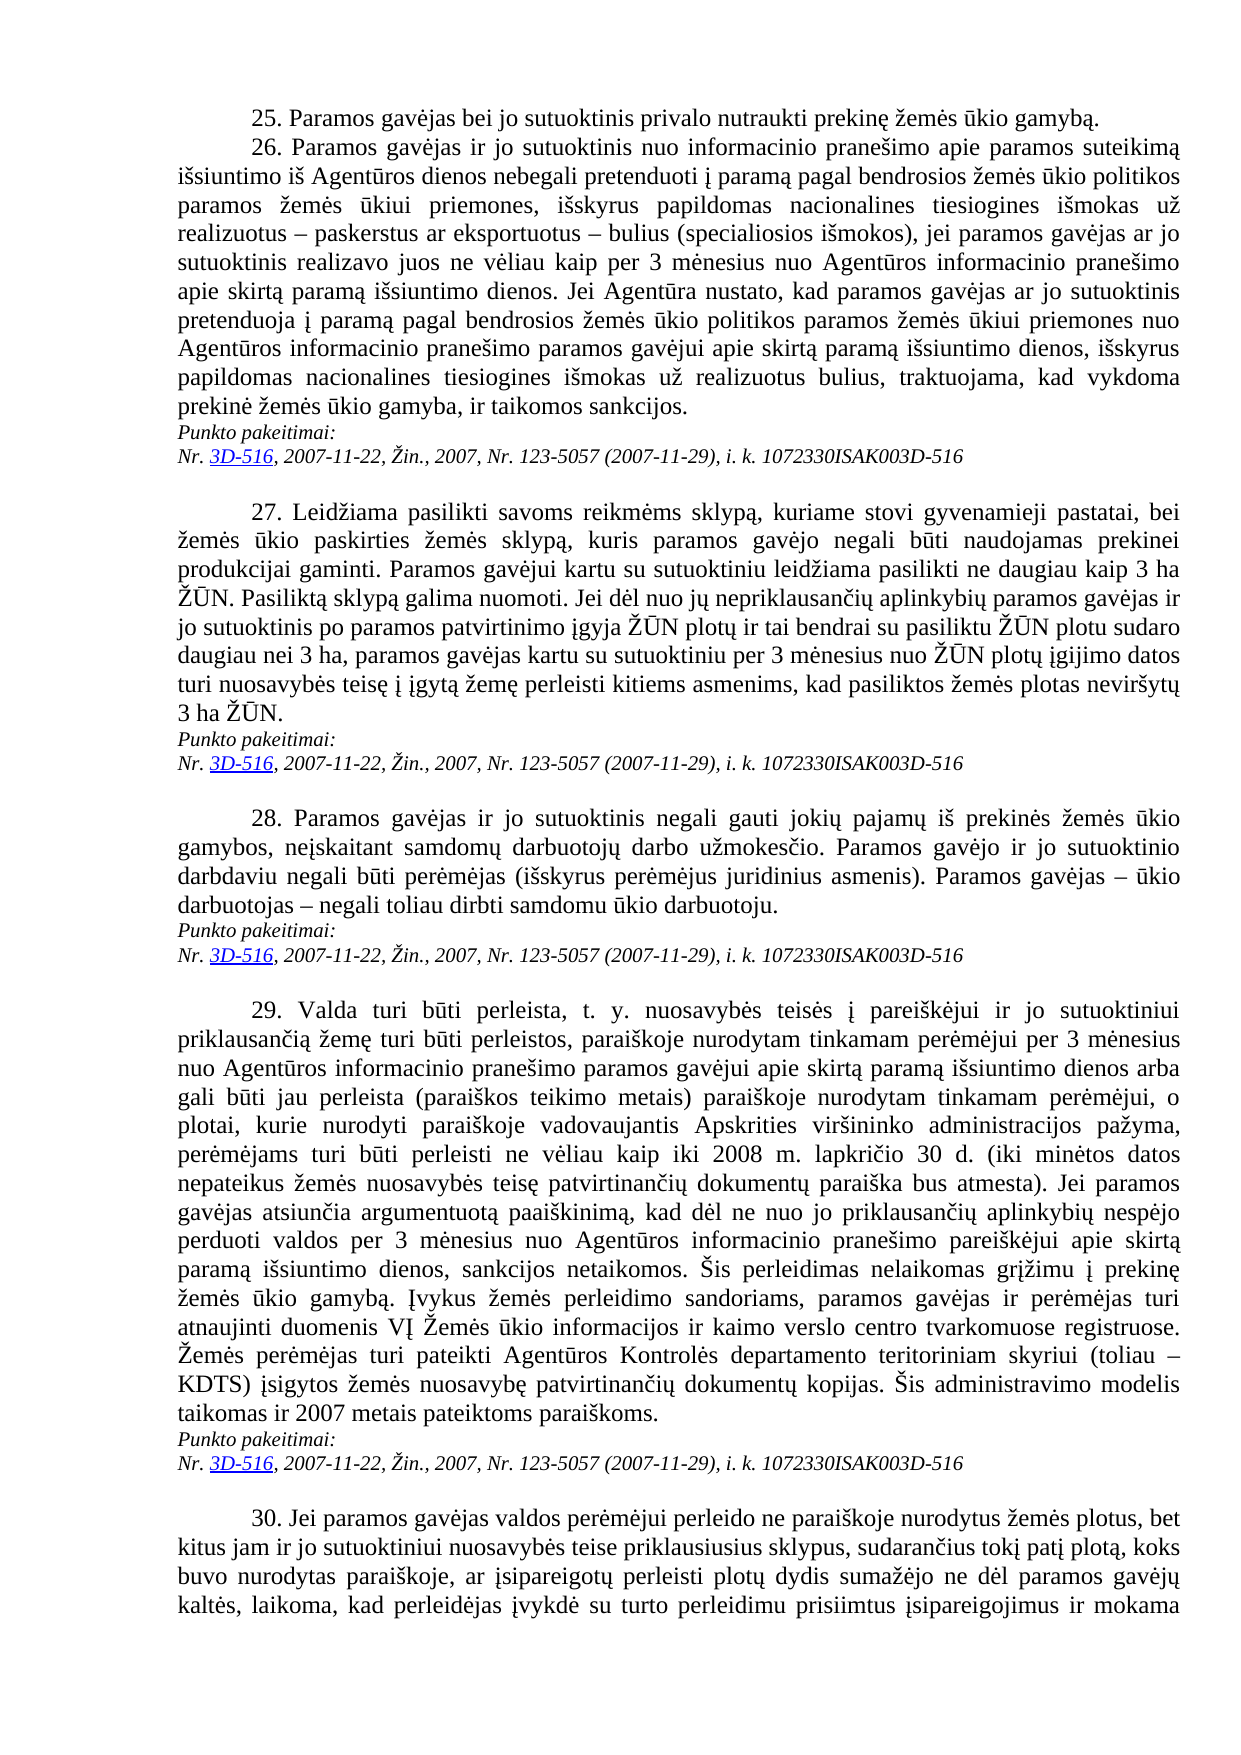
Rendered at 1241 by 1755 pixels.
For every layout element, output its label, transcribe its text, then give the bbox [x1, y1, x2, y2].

text Punkto pakeitimai: [177, 727, 1181, 751]
text Punkto pakeitimai: [177, 918, 1181, 942]
text 27. Leidžiama pasilikti savoms reikmėms sklypą, kuriame stovi gyvenamieji pastatai, bei žemės ūkio paskirties žemės sklypą, kuris paramos gavėjo negali būti naudojamas prekinei produkcijai gaminti. Paramos gavėjui kartu su sutuoktiniu leidžiama pasilikti ne daugiau kaip 3 ha ŽŪN. Pasiliktą sklypą galima nuomoti. Jei dėl nuo jų nepriklausančių aplinkybių paramos gavėjas ir jo sutuoktinis po paramos patvirtinimo įgyja ŽŪN plotų ir tai bendrai su pasiliktu ŽŪN plotu sudaro daugiau nei 3 ha, paramos gavėjas kartu su sutuoktiniu per 3 mėnesius nuo ŽŪN plotų įgijimo datos turi nuosavybės teisę į įgytą žemę perleisti kitiems asmenims, kad pasiliktos žemės plotas neviršytų 3 ha ŽŪN. [177, 497, 1181, 727]
text 30. Jei paramos gavėjas valdos perėmėjui perleido ne paraiškoje nurodytus žemės plotus, bet kitus jam ir jo sutuoktiniui nuosavybės teise priklausiusius sklypus, sudarančius tokį patį plotą, koks buvo nurodytas paraiškoje, ar įsipareigotų perleisti plotų dydis sumažėjo ne dėl paramos gavėjų kaltės, laikoma, kad perleidėjas įvykdė su turto perleidimu prisiimtus įsipareigojimus ir mokama [177, 1503, 1181, 1618]
text 28. Paramos gavėjas ir jo sutuoktinis negali gauti jokių pajamų iš prekinės žemės ūkio gamybos, neįskaitant samdomų darbuotojų darbo užmokesčio. Paramos gavėjo ir jo sutuoktinio darbdaviu negali būti perėmėjas (išskyrus perėmėjus juridinius asmenis). Paramos gavėjas – ūkio darbuotojas – negali toliau dirbti samdomu ūkio darbuotoju. [177, 803, 1181, 918]
text Nr. 3D-516, 2007-11-22, Žin., 2007, Nr. 123-5057 (2007-11-29), i. k. 1072330ISAK003D-516 [177, 942, 1181, 967]
text 29. Valda turi būti perleista, t. y. nuosavybės teisės į pareiškėjui ir jo sutuoktiniui priklausančią žemę turi būti perleistos, paraiškoje nurodytam tinkamam perėmėjui per 3 mėnesius nuo Agentūros informacinio pranešimo paramos gavėjui apie skirtą paramą išsiuntimo dienos arba gali būti jau perleista (paraiškos teikimo metais) paraiškoje nurodytam tinkamam perėmėjui, o plotai, kurie nurodyti paraiškoje vadovaujantis Apskrities viršininko administracijos pažyma, perėmėjams turi būti perleisti ne vėliau kaip iki 2008 m. lapkričio 30 d. (iki minėtos datos nepateikus žemės nuosavybės teisę patvirtinančių dokumentų paraiška bus atmesta). Jei paramos gavėjas atsiunčia argumentuotą paaiškinimą, kad dėl ne nuo jo priklausančių aplinkybių nespėjo perduoti valdos per 3 mėnesius nuo Agentūros informacinio pranešimo pareiškėjui apie skirtą paramą išsiuntimo dienos, sankcijos netaikomos. Šis perleidimas nelaikomas grįžimu į prekinę žemės ūkio gamybą. Įvykus žemės perleidimo sandoriams, paramos gavėjas ir perėmėjas turi atnaujinti duomenis VĮ Žemės ūkio informacijos ir kaimo verslo centro tvarkomuose registruose. Žemės perėmėjas turi pateikti Agentūros Kontrolės departamento teritoriniam skyriui (toliau – KDTS) įsigytos žemės nuosavybę patvirtinančių dokumentų kopijas. Šis administravimo modelis taikomas ir 2007 metais pateiktoms paraiškoms. [177, 995, 1181, 1427]
text Nr. 3D-516, 2007-11-22, Žin., 2007, Nr. 123-5057 (2007-11-29), i. k. 1072330ISAK003D-516 [177, 751, 1181, 775]
text Punkto pakeitimai: [177, 1427, 1181, 1451]
text Nr. 3D-516, 2007-11-22, Žin., 2007, Nr. 123-5057 (2007-11-29), i. k. 1072330ISAK003D-516 [177, 444, 1181, 468]
text Nr. 3D-516, 2007-11-22, Žin., 2007, Nr. 123-5057 (2007-11-29), i. k. 1072330ISAK003D-516 [177, 1451, 1181, 1475]
text 25. Paramos gavėjas bei jo sutuoktinis privalo nutraukti prekinę žemės ūkio gamybą. [177, 103, 1181, 132]
text 26. Paramos gavėjas ir jo sutuoktinis nuo informacinio pranešimo apie paramos suteikimą išsiuntimo iš Agentūros dienos nebegali pretenduoti į paramą pagal bendrosios žemės ūkio politikos paramos žemės ūkiui priemones, išskyrus papildomas nacionalines tiesiogines išmokas už realizuotus – paskerstus ar eksportuotus – bulius (specialiosios išmokos), jei paramos gavėjas ar jo sutuoktinis realizavo juos ne vėliau kaip per 3 mėnesius nuo Agentūros informacinio pranešimo apie skirtą paramą išsiuntimo dienos. Jei Agentūra nustato, kad paramos gavėjas ar jo sutuoktinis pretenduoja į paramą pagal bendrosios žemės ūkio politikos paramos žemės ūkiui priemones nuo Agentūros informacinio pranešimo paramos gavėjui apie skirtą paramą išsiuntimo dienos, išskyrus papildomas nacionalines tiesiogines išmokas už realizuotus bulius, traktuojama, kad vykdoma prekinė žemės ūkio gamyba, ir taikomos sankcijos. [177, 132, 1181, 420]
text Punkto pakeitimai: [177, 420, 1181, 444]
